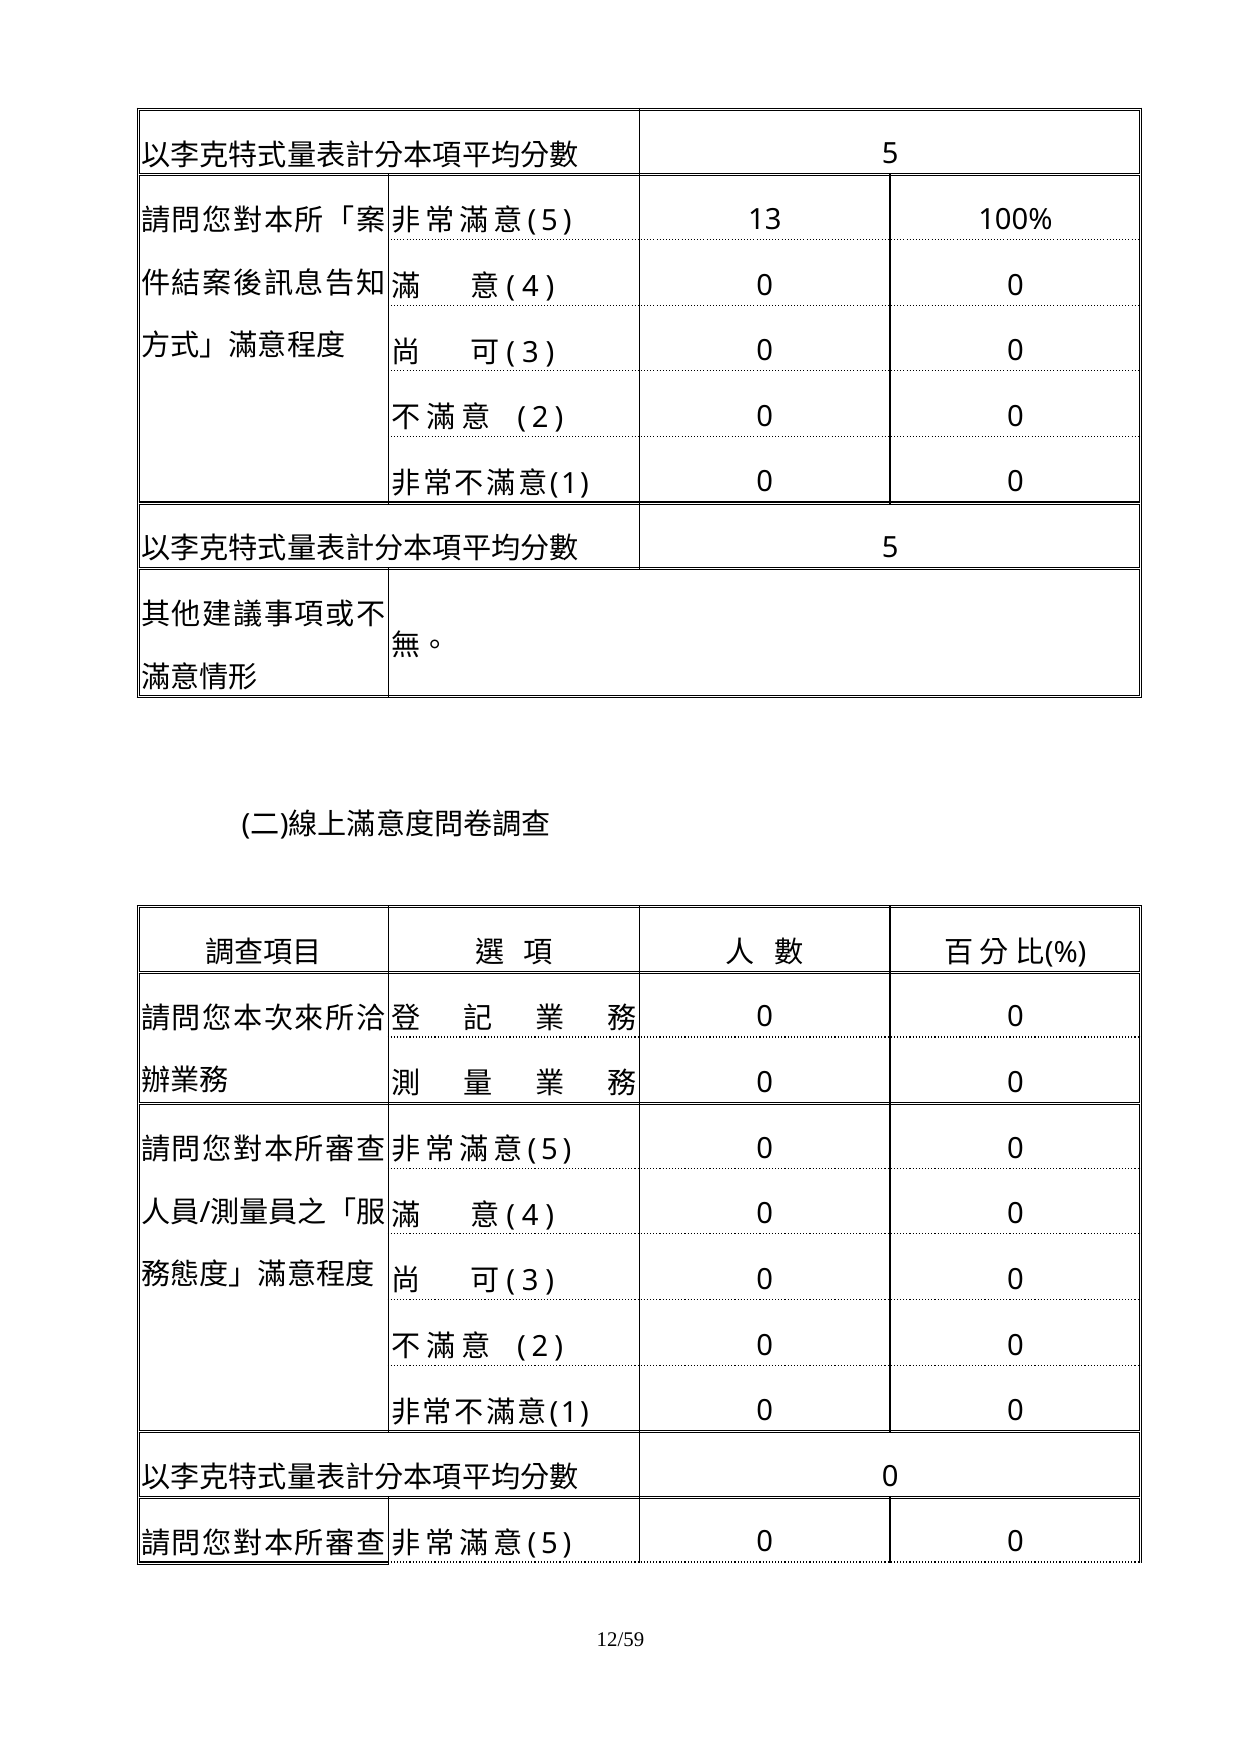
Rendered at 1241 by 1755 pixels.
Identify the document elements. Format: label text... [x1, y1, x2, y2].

table_cell 測量業務 [389, 1036, 639, 1102]
table_cell 0 [640, 974, 889, 1036]
table_cell 5 [640, 111, 1139, 173]
table_cell 0 [891, 1499, 1139, 1561]
table_cell 以李克特式量表計分本項平均分數 [140, 1433, 639, 1496]
table_cell 100% [891, 176, 1139, 239]
table_cell 0 [640, 1365, 889, 1430]
table_cell 0 [640, 1499, 889, 1561]
table_cell 0 [640, 239, 889, 304]
table_cell 0 [891, 1365, 1139, 1430]
table_cell 0 [640, 1105, 889, 1168]
table_cell 0 [640, 305, 889, 370]
table_cell 不滿意 (2) [389, 1299, 639, 1364]
table_cell 0 [891, 1105, 1139, 1168]
table_cell 非常不滿意(1) [389, 436, 639, 501]
table_cell 0 [891, 1299, 1139, 1364]
table_cell 請問您對本所「案件結案後訊息告知方式」滿意程度 [140, 176, 388, 501]
table_cell 0 [891, 1036, 1139, 1102]
table_cell 以李克特式量表計分本項平均分數 [140, 111, 639, 173]
table_cell 0 [640, 1233, 889, 1299]
table_cell 其他建議事項或不滿意情形 [140, 570, 388, 695]
table_cell 0 [640, 436, 889, 501]
table_cell 滿 意(4) [389, 239, 639, 304]
table_cell 0 [640, 1299, 889, 1364]
table_cell 0 [891, 1168, 1139, 1233]
table_cell 非常滿意(5) [389, 1499, 639, 1561]
table_cell 非常滿意(5) [389, 1105, 639, 1168]
table_cell 0 [640, 1433, 1139, 1496]
text (二)線上滿意度問卷調查 [211, 780, 1116, 843]
table_cell 尚 可(3) [389, 1233, 639, 1299]
table_cell 請問您對本所審查 [140, 1499, 388, 1561]
table_cell 0 [640, 1036, 889, 1102]
table_cell 0 [891, 305, 1139, 370]
table_header 人 數 [640, 908, 889, 971]
table_cell 0 [891, 239, 1139, 304]
table_cell 非常滿意(5) [389, 176, 639, 239]
table_cell 0 [640, 370, 889, 436]
table_cell 以李克特式量表計分本項平均分數 [140, 505, 639, 567]
table_cell 0 [891, 974, 1139, 1036]
table_header 調查項目 [140, 908, 388, 971]
table_cell 13 [640, 176, 889, 239]
table_cell 滿 意(4) [389, 1168, 639, 1233]
table_cell 尚 可(3) [389, 305, 639, 370]
table_cell 不滿意 (2) [389, 370, 639, 436]
table_cell 無。 [389, 570, 1139, 695]
table_cell 請問您對本所審查人員/測量員之「服務態度」滿意程度 [140, 1105, 388, 1430]
table_cell 5 [640, 505, 1139, 567]
table_cell 請問您本次來所洽辦業務 [140, 974, 388, 1102]
table_cell 0 [640, 1168, 889, 1233]
table_cell 0 [891, 370, 1139, 436]
table_header 百 分 比(%) [891, 908, 1139, 971]
table_cell 0 [891, 436, 1139, 501]
table_cell 登記業務 [389, 974, 639, 1036]
table_cell 非常不滿意(1) [389, 1365, 639, 1430]
table_header 選 項 [389, 908, 639, 971]
table_cell 0 [891, 1233, 1139, 1299]
